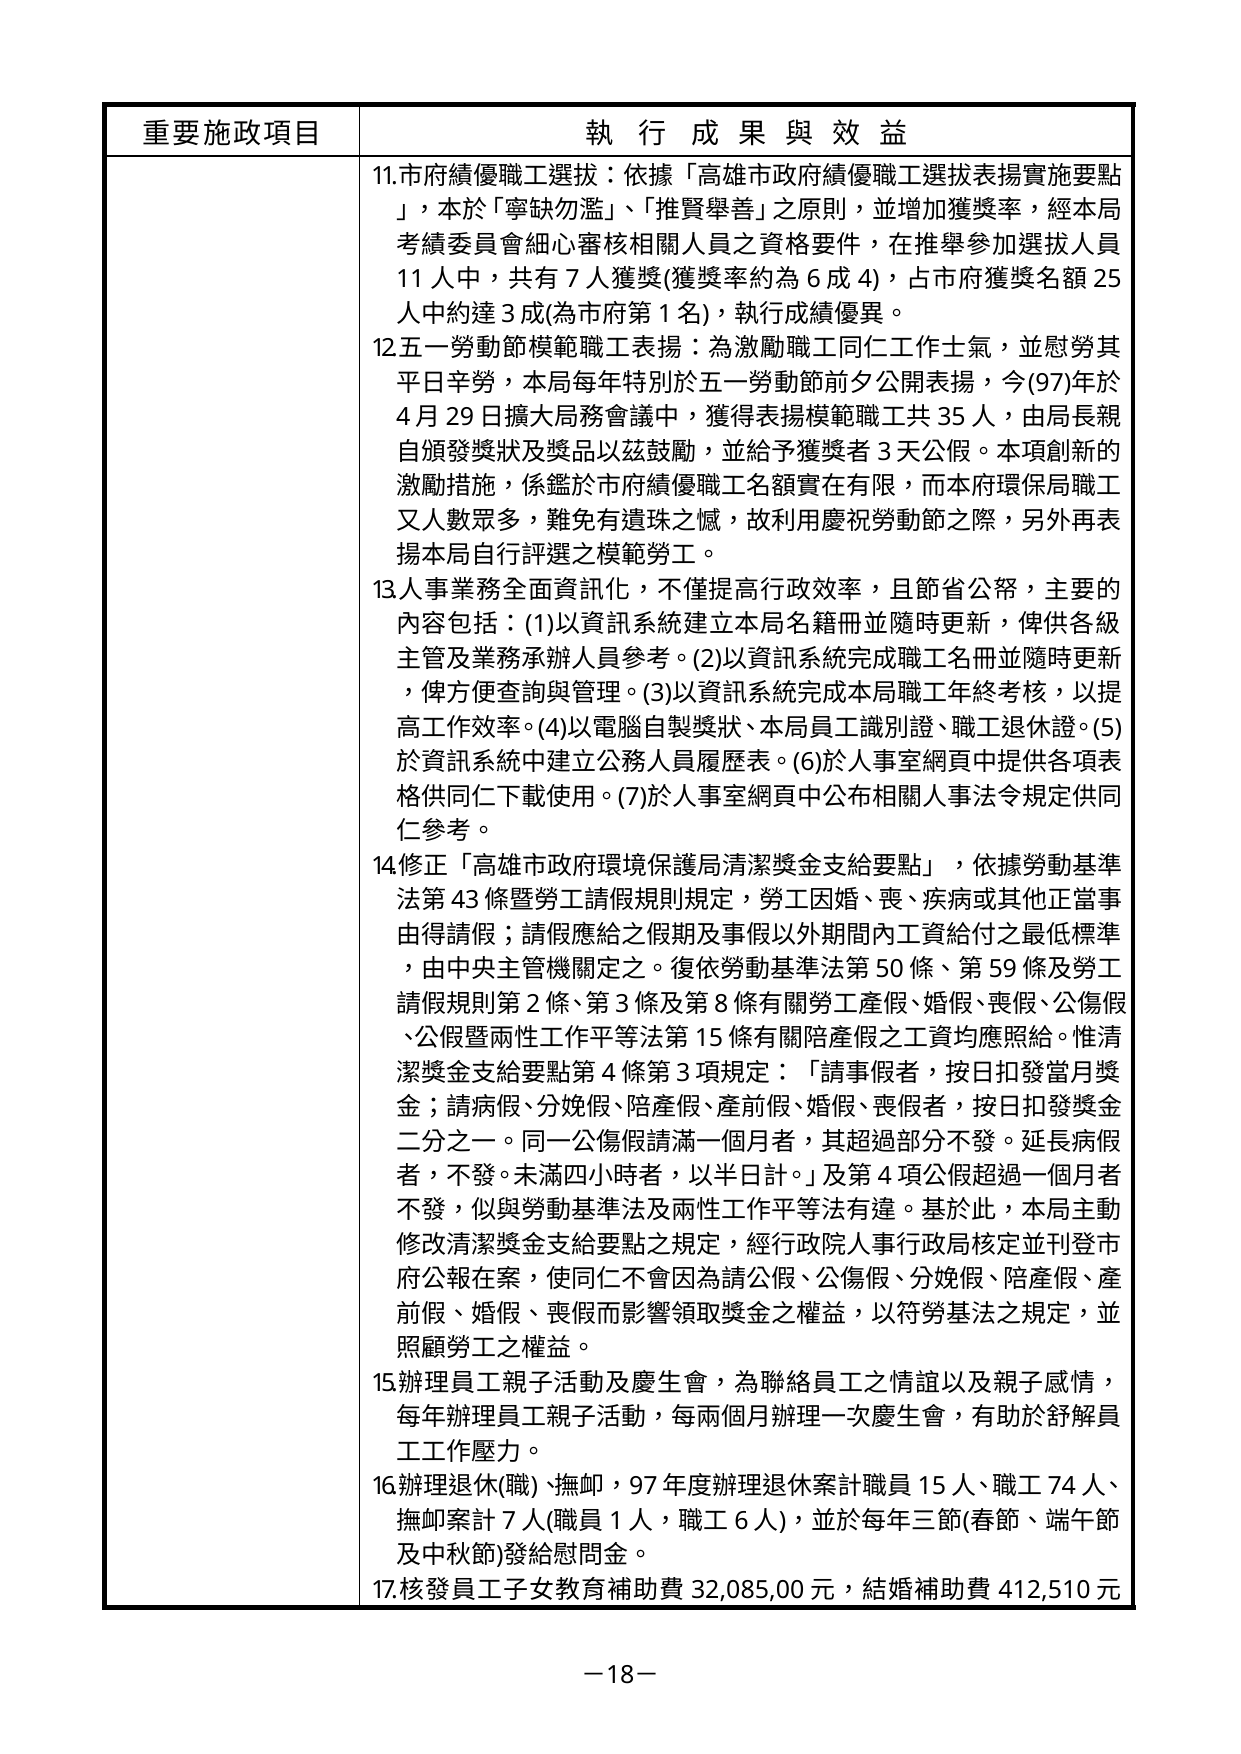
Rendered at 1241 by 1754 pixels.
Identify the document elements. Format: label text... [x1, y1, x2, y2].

table_header 執 行 成 果 與 效 益 [360, 107, 1131, 155]
table_cell 11.市府績優職工選拔：依據「高雄市政府績優職工選拔表揚實施要點」，本於「寧缺勿濫」、「推賢舉善」之原則，並增加獲獎率，經本局考績委員會細心審核相關人員之資格要件，在推舉參加選拔人員11人中，共有7人獲獎(獲獎率約為6成4)，占市府獲獎名額25人中約達3成(為市府第1名)，執行成績優異。 12.五一勞動節模範職工表揚：為激勵職工同仁工作士氣，並慰勞其平日辛勞，本局每年特別於五一勞動節前夕公開表揚，今(97)年於4月29日擴大局務會議中，獲得表揚模範職工共35人，由局長親自頒發獎狀及獎品以茲鼓勵，並給予獲獎者3天公假。本項創新的激勵措施，係鑑於市府績優職工名額實在有限，而本府環保局職工又人數眾多，難免有遺珠之憾，故利用慶祝勞動節之際，另外再表揚本局自行評選之模範勞工。 13.人事業務全面資訊化，不僅提高行政效率，且節省公帑，主要的內容包括：(1)以資訊系統建立本局名籍冊並隨時更新，俾供各級主管及業務承辦人員參考。(2)以資訊系統完成職工名冊並隨時更新，俾方便查詢與管理。(3)以資訊系統完成本局職工年終考核，以提高工作效率。(4)以電腦自製獎狀、本局員工識別證、職工退休證。(5)於資訊系統中建立公務人員履歷表。(6)於人事室網頁中提供各項表格供同仁下載使用。(7)於人事室網頁中公布相關人事法令規定供同仁參考。 14.修正「高雄市政府環境保護局清潔獎金支給要點」，依據勞動基準法第43條暨勞工請假規則規定，勞工因婚、喪、疾病或其他正當事由得請假；請假應給之假期及事假以外期間內工資給付之最低標準，由中央主管機關定之。復依勞動基準法第50條、第59條及勞工請假規則第2條、第3條及第8條有關勞工產假、婚假、喪假、公傷假、公假暨兩性工作平等法第15條有關陪產假之工資均應照給。惟清潔獎金支給要點第4條第3項規定：「請事假者，按日扣發當月獎金；請病假、分娩假、陪產假、產前假、婚假、喪假者，按日扣發獎金二分之一。同一公傷假請滿一個月者，其超過部分不發。延長病假者，不發。未滿四小時者，以半日計。」及第4項公假超過一個月者不發，似與勞動基準法及兩性工作平等法有違。基於此，本局主動修改清潔獎金支給要點之規定，經行政院人事行政局核定並刊登市府公報在案，使同仁不會因為請公假、公傷假、分娩假、陪產假、產前假、婚假、喪假而影響領取獎金之權益，以符勞基法之規定，並照顧勞工之權益。 15.辦理員工親子活動及慶生會，為聯絡員工之情誼以及親子感情，每年辦理員工親子活動，每兩個月辦理一次慶生會，有助於舒解員工工作壓力。 16.辦理退休(職)、撫卹，97年度辦理退休案計職員15人、職工74人、撫卹案計7人(職員1人，職工6人)，並於每年三節(春節、端午節及中秋節)發給慰問金。 17.核發員工子女教育補助費32,085,00元，結婚補助費412,510元 [360, 157, 1131, 1605]
table_header 重要施政項目 [107, 107, 359, 155]
table_cell [107, 157, 359, 1605]
